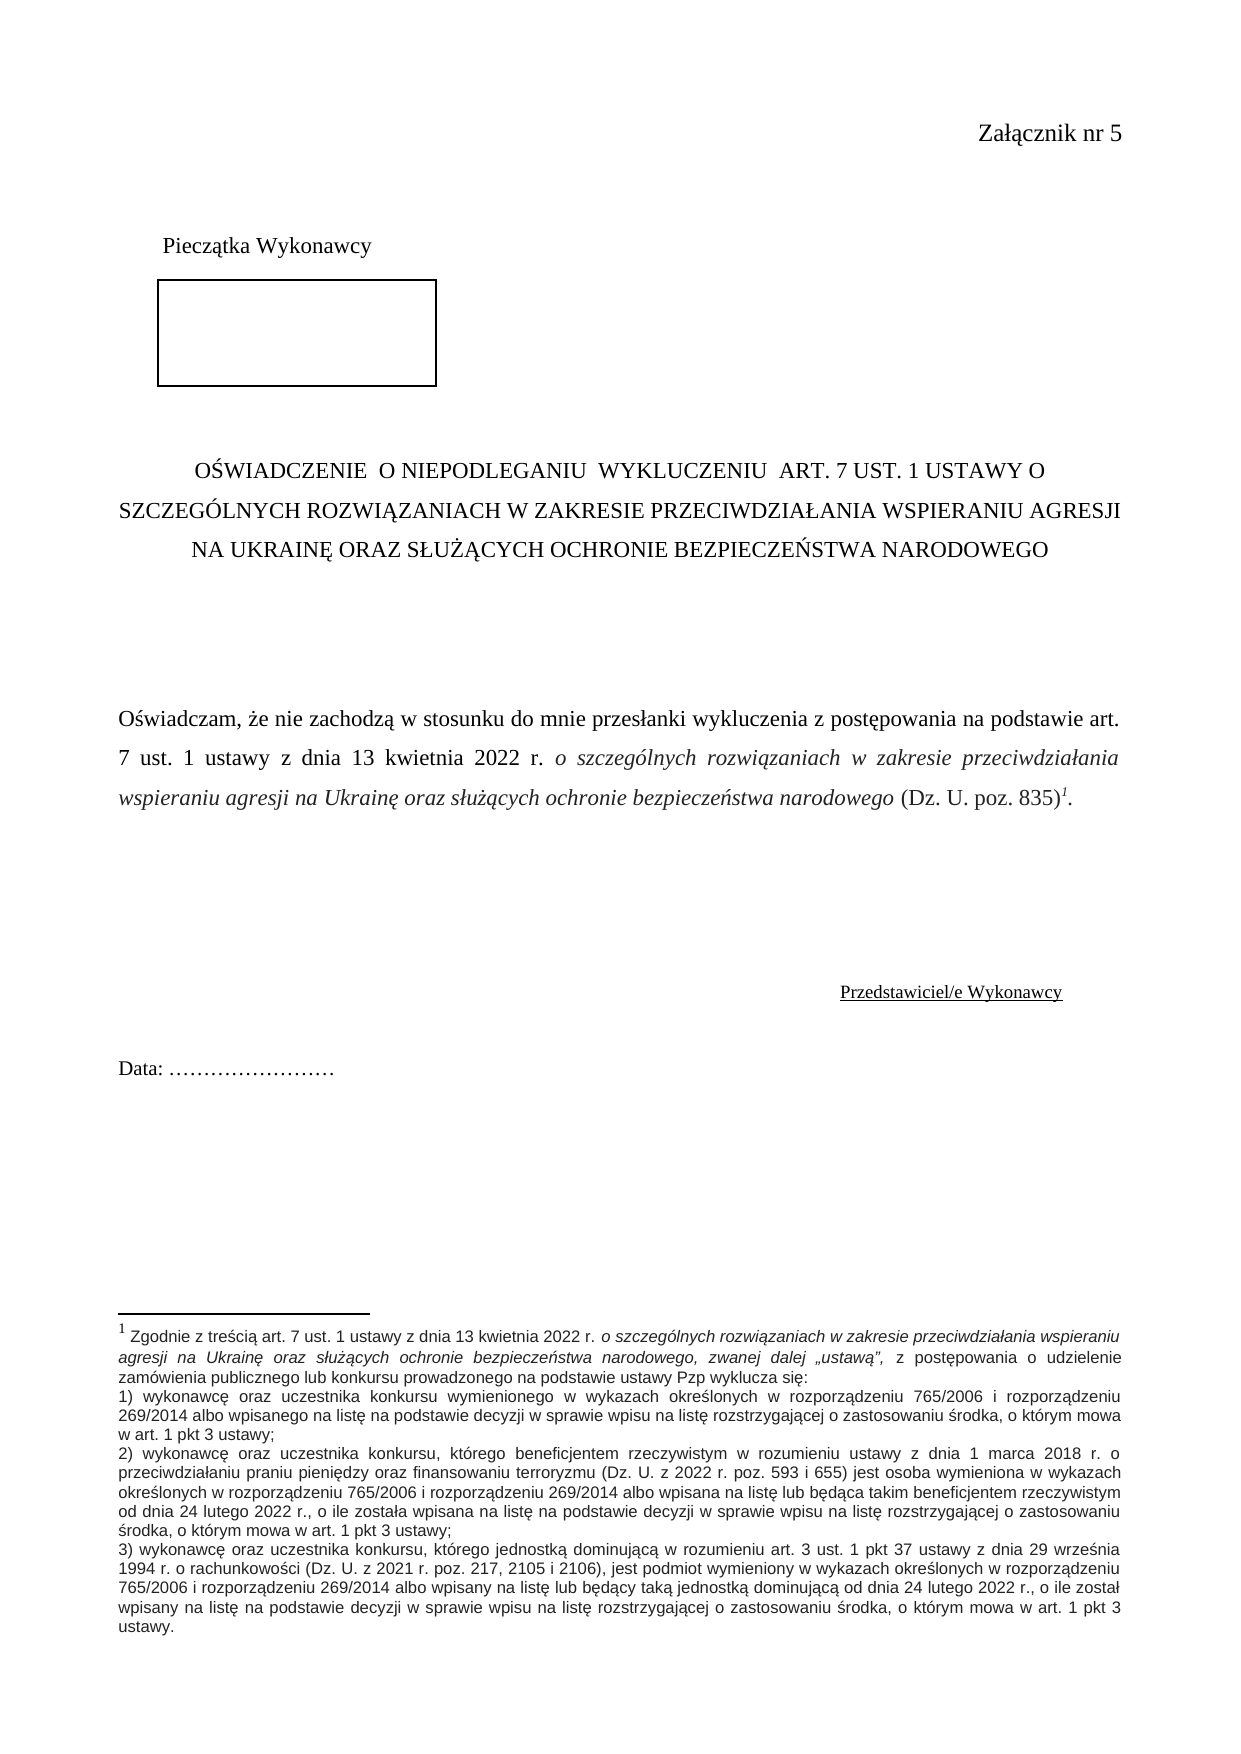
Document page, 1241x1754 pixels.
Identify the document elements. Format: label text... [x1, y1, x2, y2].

text Pieczątka Wykonawcy [162, 233, 1122, 259]
text 3) wykonawcę oraz uczestnika konkursu, którego jednostką dominującą w rozumieniu art. 3 ust. 1 pkt 37 ustawy z dnia 29 września 1994 r. o rachunkowości (Dz. U. z 2021 r. poz. 217, 2105 i 2106), jest podmiot wymieniony w wykazach określonych w rozporządzeniu 765/2006 i rozporządzeniu 269/2014 albo wpisany na listę lub będący taką jednostką dominującą od dnia 24 lutego 2022 r., o ile został wpisany na listę na podstawie decyzji w sprawie wpisu na listę rozstrzygającej o zastosowaniu środka, o którym mowa w art. 1 pkt 3 ustawy. [118, 1540, 1122, 1636]
text Zgodnie z treścią art. 7 ust. 1 ustawy z dnia 13 kwietnia 2022 r. o szczególnych rozwiązaniach w zakresie przeciwdziałania wspieraniu agresji na Ukrainę oraz służących ochronie bezpieczeństwa narodowego, zwanej dalej „ustawą”, z postępowania o udzielenie zamówienia publicznego lub konkursu prowadzonego na podstawie ustawy Pzp wyklucza się: [118, 1319, 1122, 1387]
text Data: …………………… [118, 1055, 1122, 1079]
text 2) wykonawcę oraz uczestnika konkursu, którego beneficjentem rzeczywistym w rozumieniu ustawy z dnia 1 marca 2018 r. o przeciwdziałaniu praniu pieniędzy oraz finansowaniu terroryzmu (Dz. U. z 2022 r. poz. 593 i 655) jest osoba wymieniona w wykazach określonych w rozporządzeniu 765/2006 i rozporządzeniu 269/2014 albo wpisana na listę lub będąca takim beneficjentem rzeczywistym od dnia 24 lutego 2022 r., o ile została wpisana na listę na podstawie decyzji w sprawie wpisu na listę rozstrzygającej o zastosowaniu środka, o którym mowa w art. 1 pkt 3 ustawy; [118, 1444, 1122, 1540]
text Oświadczam, że nie zachodzą w stosunku do mnie przesłanki wykluczenia z postępowania na podstawie art. 7 ust. 1 ustawy z dnia 13 kwietnia 2022 r. o szczególnych rozwiązaniach w zakresie przeciwdziałania wspieraniu agresji na Ukrainę oraz służących ochronie bezpieczeństwa narodowego (Dz. U. poz. 835). [118, 704, 1122, 810]
text OŚWIADCZENIE O NIEPODLEGANIU WYKLUCZENIU ART. 7 UST. 1 USTAWY O SZCZEGÓLNYCH ROZWIĄZANIACH W ZAKRESIE PRZECIWDZIAŁANIA WSPIERANIU AGRESJI NA UKRAINĘ ORAZ SŁUŻĄCYCH OCHRONIE BEZPIECZEŃSTWA NARODOWEGO [118, 457, 1122, 562]
list Załącznik nr 5 [118, 118, 1122, 147]
text Przedstawiciel/e Wykonawcy [118, 981, 1122, 1003]
text 1) wykonawcę oraz uczestnika konkursu wymienionego w wykazach określonych w rozporządzeniu 765/2006 i rozporządzeniu 269/2014 albo wpisanego na listę na podstawie decyzji w sprawie wpisu na listę rozstrzygającej o zastosowaniu środka, o którym mowa w art. 1 pkt 3 ustawy; [118, 1387, 1122, 1444]
